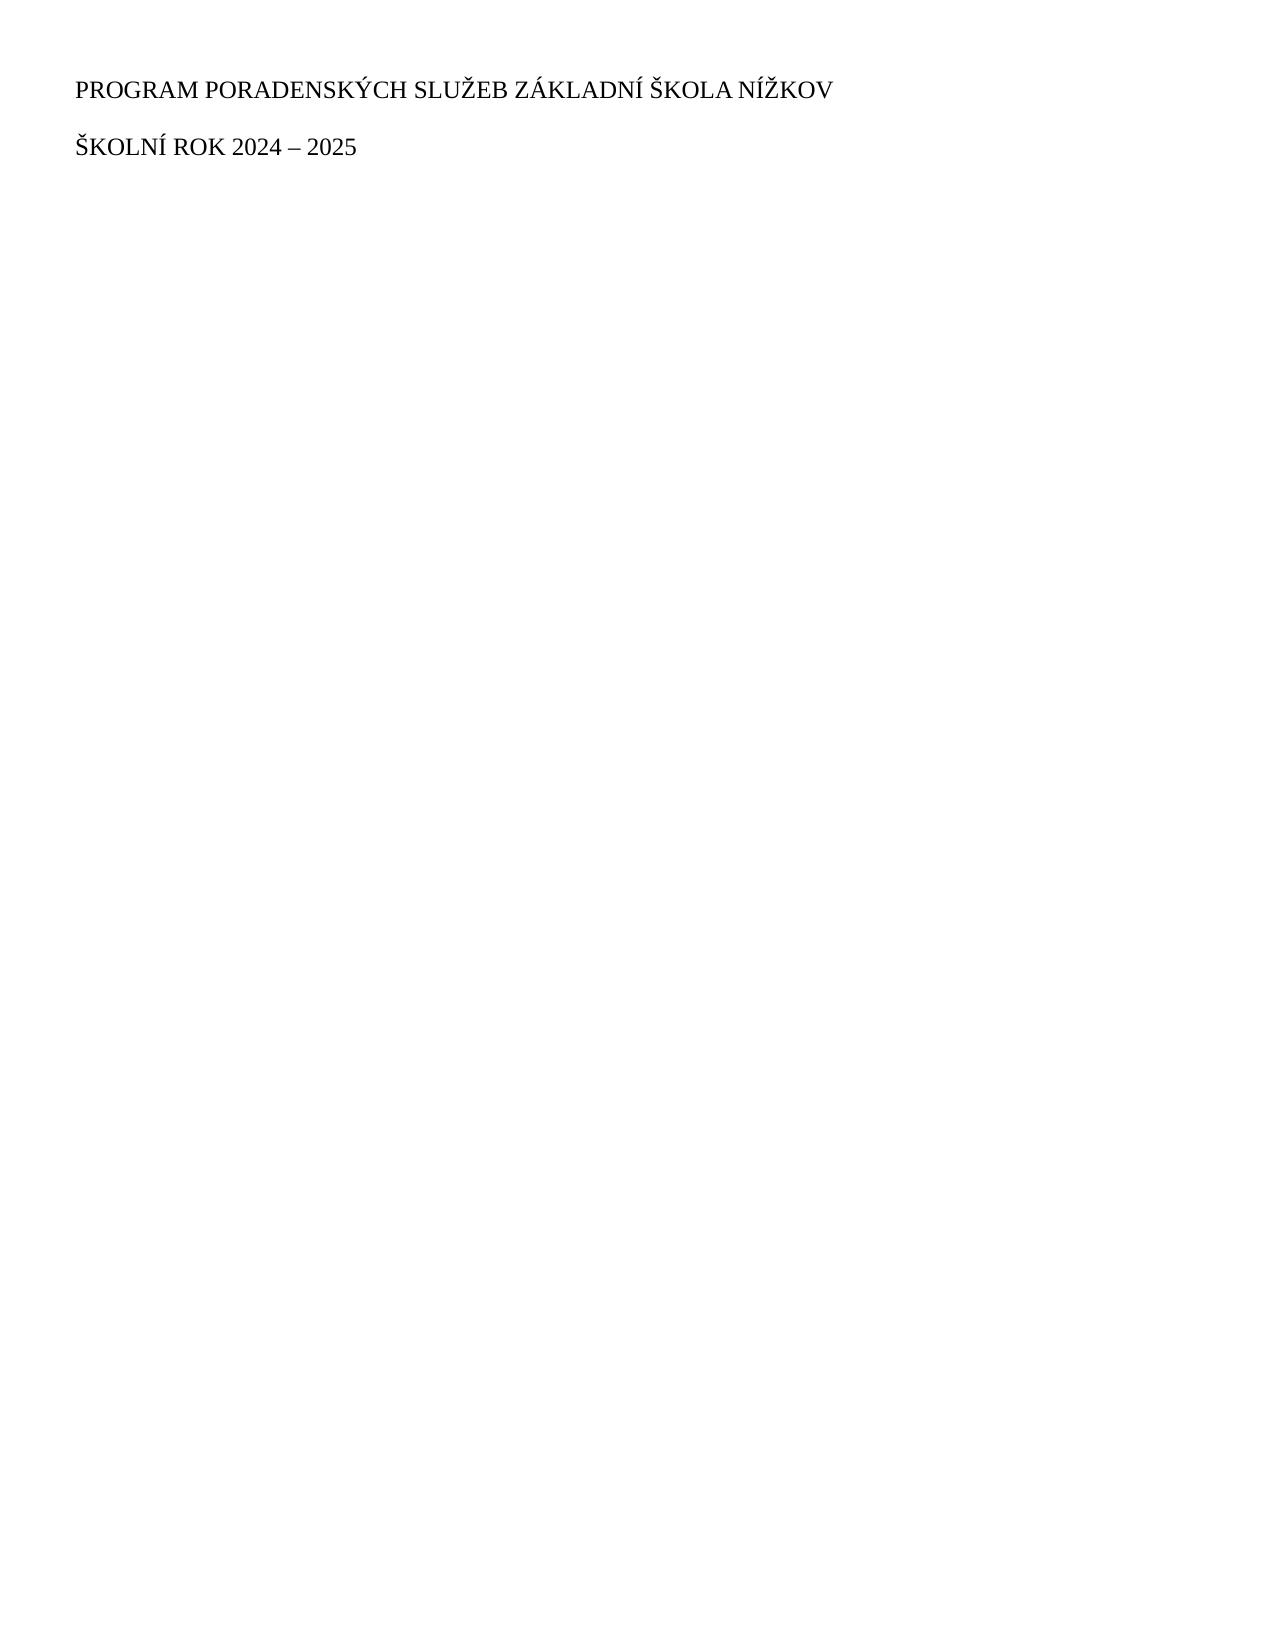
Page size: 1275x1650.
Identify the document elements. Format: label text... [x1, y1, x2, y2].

text ŠKOLNÍ ROK 2024 – 2025 [75, 132, 1200, 161]
text PROGRAM PORADENSKÝCH SLUŽEB ZÁKLADNÍ ŠKOLA NÍŽKOV [75, 75, 1200, 104]
